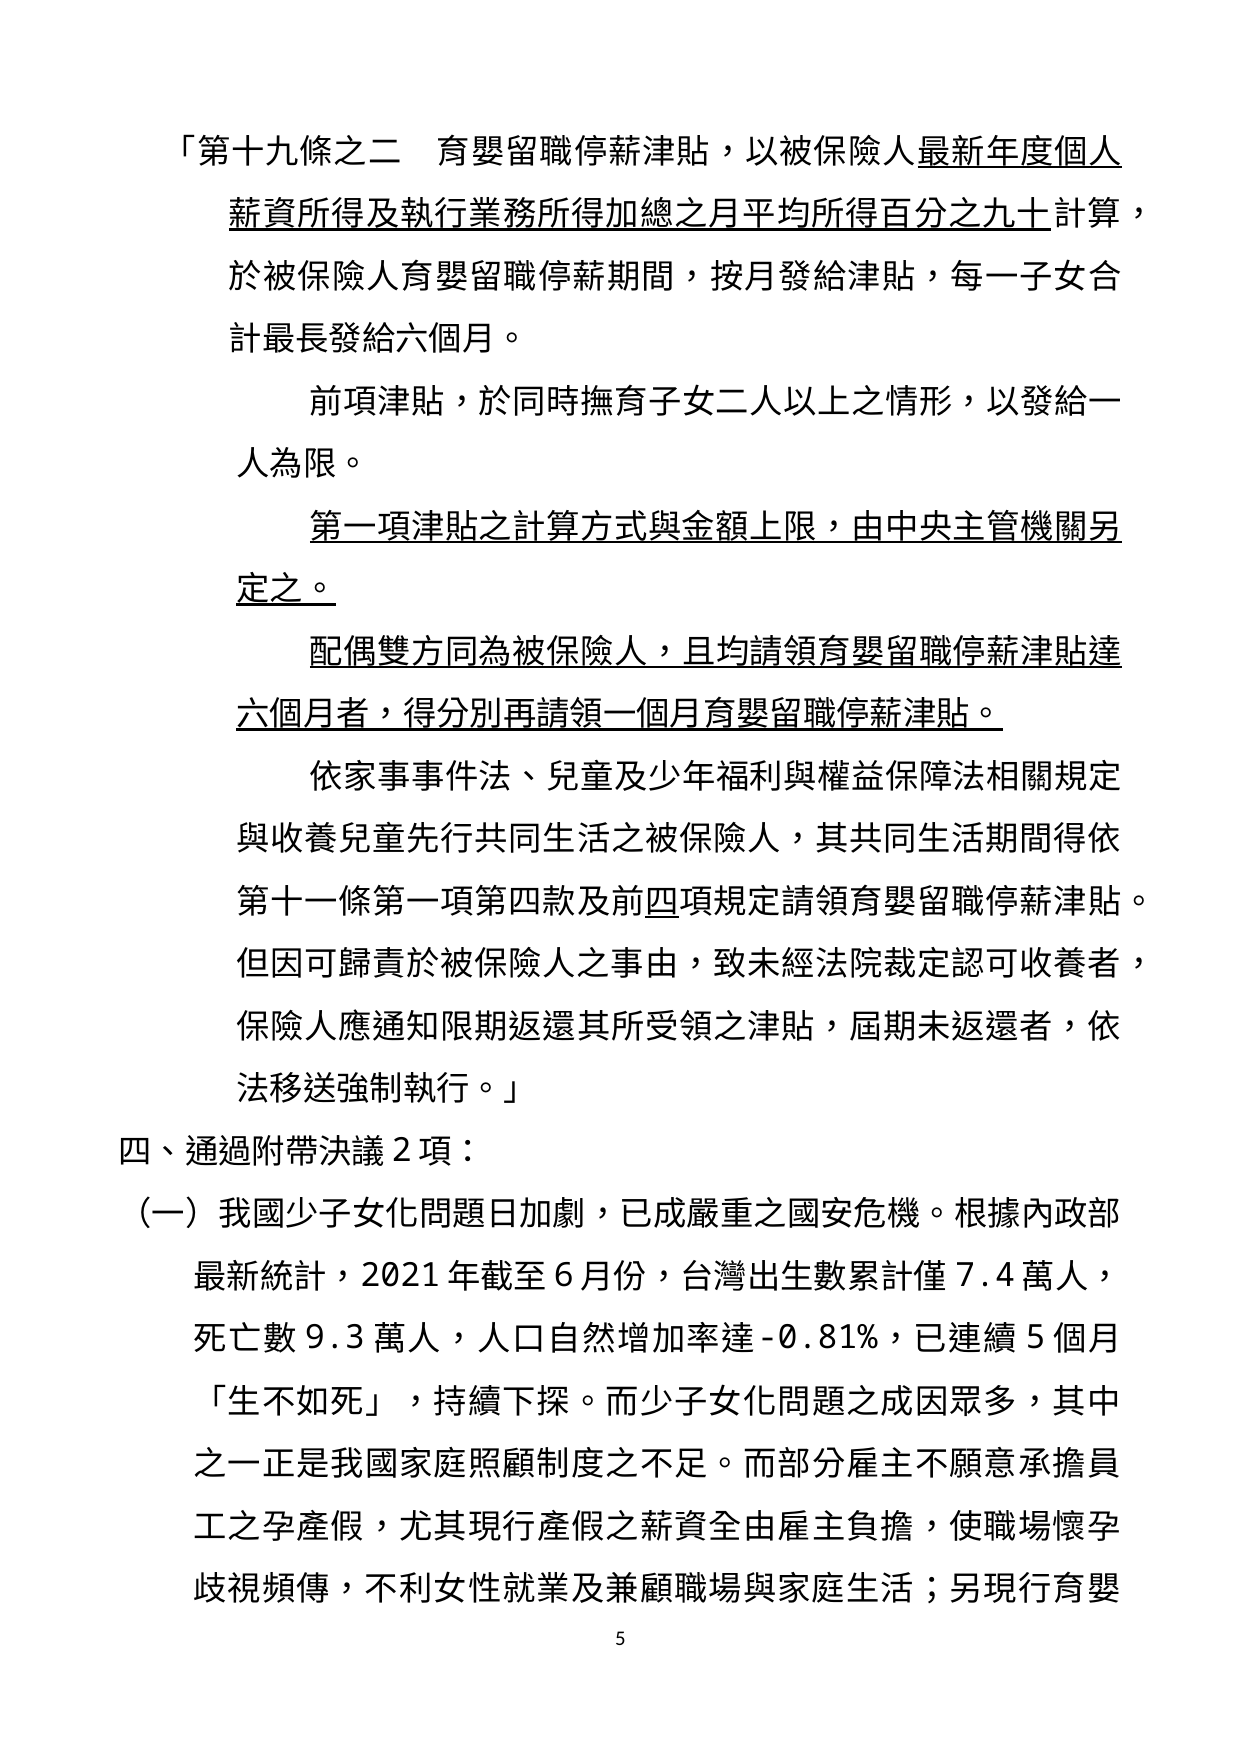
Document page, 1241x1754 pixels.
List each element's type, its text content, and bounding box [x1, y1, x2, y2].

text 四、通過附帶決議2項： [118, 1107, 1122, 1169]
text 前項津貼，於同時撫育子女二人以上之情形，以發給一人為限。 [236, 357, 1122, 482]
text 配偶雙方同為被保險人，且均請領育嬰留職停薪津貼達六個月者，得分別再請領一個月育嬰留職停薪津貼。 [236, 607, 1122, 732]
text 「第十九條之二 育嬰留職停薪津貼，以被保險人最新年度個人薪資所得及執行業務所得加總之月平均所得百分之九十計算，於被保險人育嬰留職停薪期間，按月發給津貼，每一子女合計最長發給六個月。 [163, 107, 1122, 357]
text （一）我國少子女化問題日加劇，已成嚴重之國安危機。根據內政部最新統計，2021年截至6月份，台灣出生數累計僅7.4萬人，死亡數9.3萬人，人口自然增加率達-0.81%，已連續5個月「生不如死」，持續下探。而少子女化問題之成因眾多，其中之一正是我國家庭照顧制度之不足。而部分雇主不願意承擔員工之孕產假，尤其現行產假之薪資全由雇主負擔，使職場懷孕歧視頻傳，不利女性就業及兼顧職場與家庭生活；另現行育嬰 [118, 1169, 1122, 1607]
text 依家事事件法、兒童及少年福利與權益保障法相關規定與收養兒童先行共同生活之被保險人，其共同生活期間得依第十一條第一項第四款及前四項規定請領育嬰留職停薪津貼。但因可歸責於被保險人之事由，致未經法院裁定認可收養者，保險人應通知限期返還其所受領之津貼，屆期未返還者，依法移送強制執行。」 [236, 732, 1122, 1107]
text 第一項津貼之計算方式與金額上限，由中央主管機關另定之。 [236, 482, 1122, 607]
